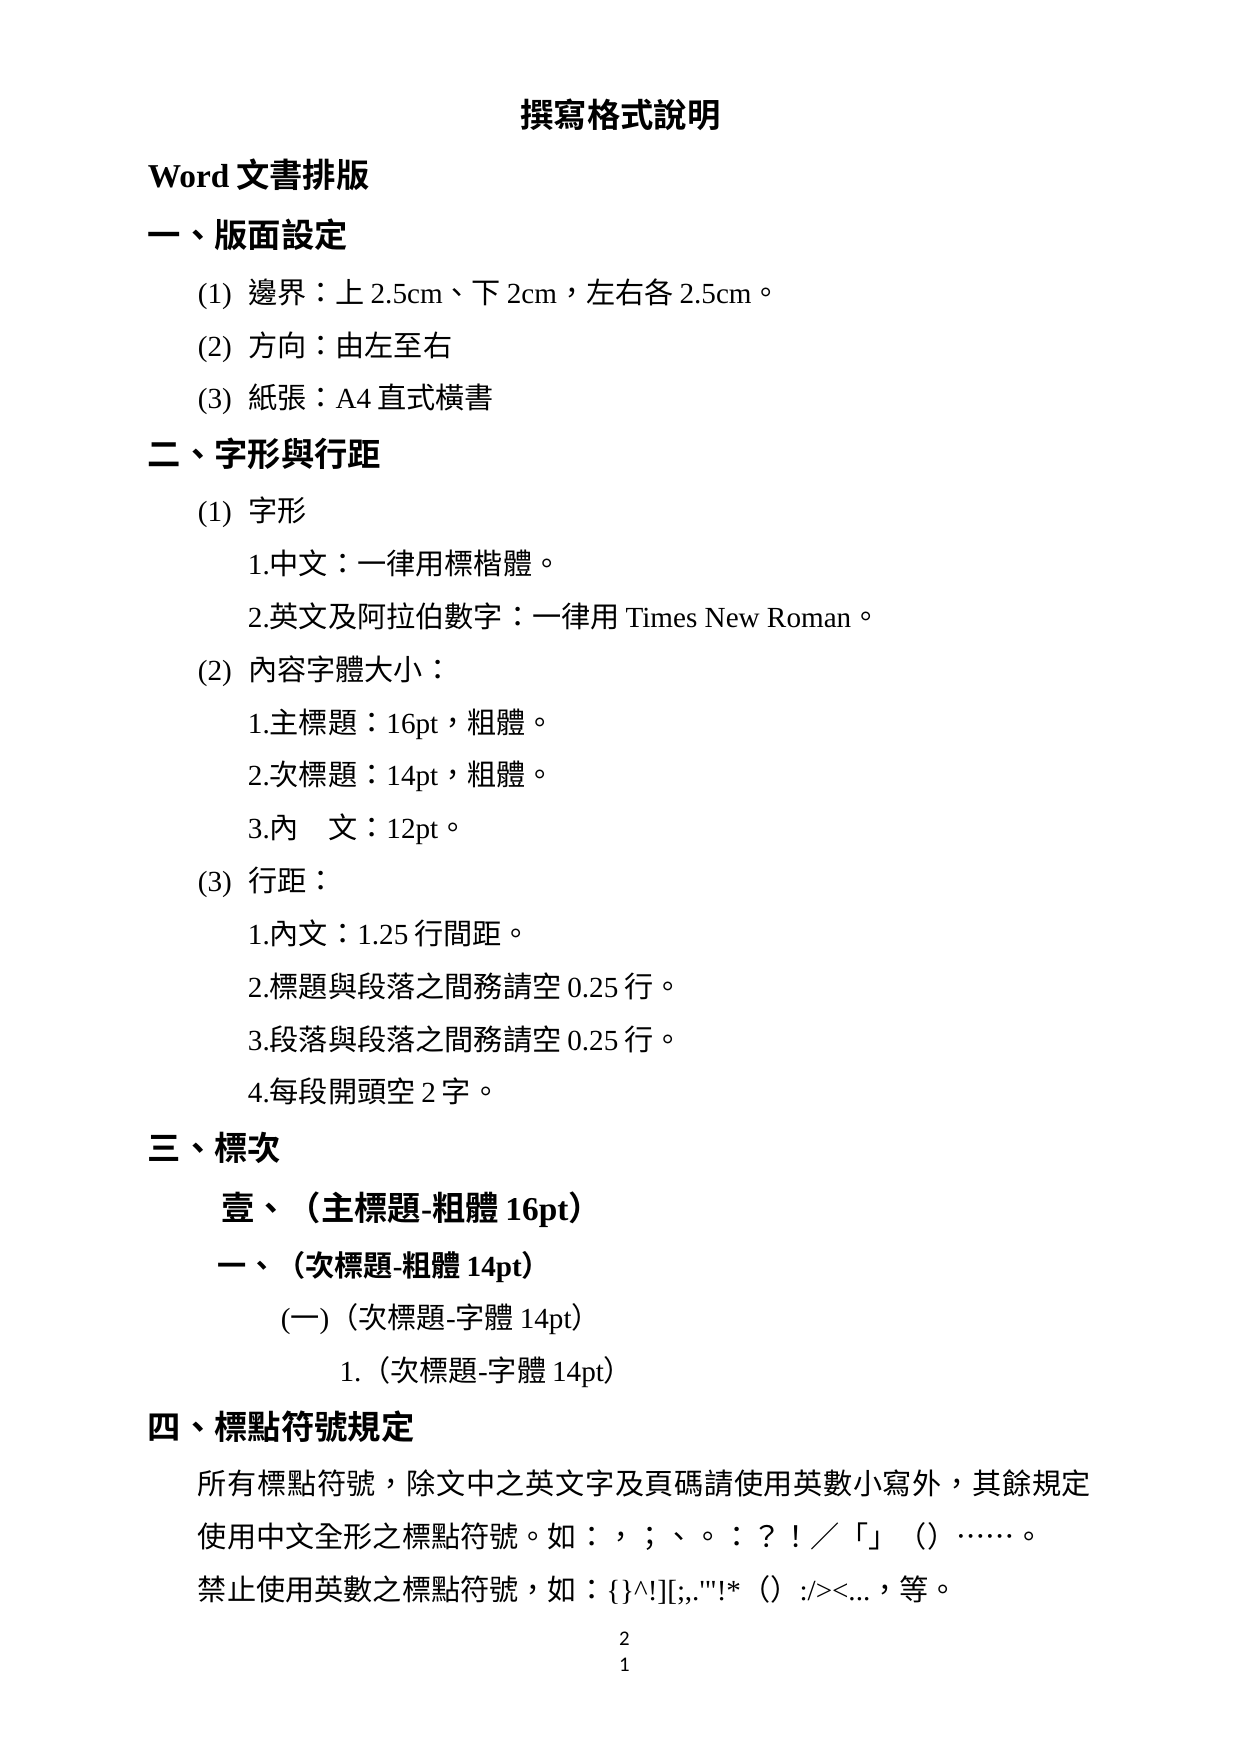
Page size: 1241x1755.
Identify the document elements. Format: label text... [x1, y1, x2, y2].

list 邊界：上2.5cm、下2cm，左右各2.5cm。 [198, 269, 1093, 312]
text 三、標次 [148, 1122, 1064, 1170]
text 2.次標題：14pt，粗體。 [248, 752, 1093, 794]
text 禁止使用英數之標點符號，如：{}^!][;,.'"!*（）:/><...，等。 [198, 1566, 1093, 1609]
text 3.段落與段落之間務請空0.25行。 [248, 1016, 1093, 1058]
text 1.內文：1.25行間距。 [248, 910, 1093, 953]
text 4.每段開頭空2字。 [248, 1069, 1093, 1111]
text 1.（次標題-字體14pt） [149, 1348, 1064, 1390]
text 所有標點符號，除文中之英文字及頁碼請使用英數小寫外，其餘規定使用中文全形之標點符號。如：，；、。：？！／「」（）……。 [198, 1461, 1093, 1556]
text 撰寫格式說明 [148, 89, 1093, 137]
text 2.英文及阿拉伯數字：一律用Times New Roman。 [248, 593, 1093, 636]
list 行距： [198, 858, 1093, 900]
text (一)（次標題-字體14pt） [149, 1295, 1064, 1337]
text 壹、（主標題-粗體16pt） [149, 1182, 1064, 1230]
text 二、字形與行距 [148, 428, 1064, 476]
text 1.中文：一律用標楷體。 [248, 541, 1093, 583]
list 方向：由左至右 [198, 322, 1093, 364]
text 一、版面設定 [148, 209, 1064, 257]
list 內容字體大小： [198, 646, 1093, 689]
list 字形 [198, 488, 1093, 530]
text 四、標點符號規定 [148, 1401, 1064, 1449]
text 3.內 文：12pt。 [248, 805, 1093, 847]
list 紙張：A4直式橫書 [198, 375, 1093, 417]
text 一、（次標題-粗體14pt） [149, 1242, 1064, 1284]
text 2.標題與段落之間務請空0.25行。 [248, 963, 1093, 1006]
text Word文書排版 [148, 149, 1064, 197]
text 1.主標題：16pt，粗體。 [248, 699, 1093, 741]
